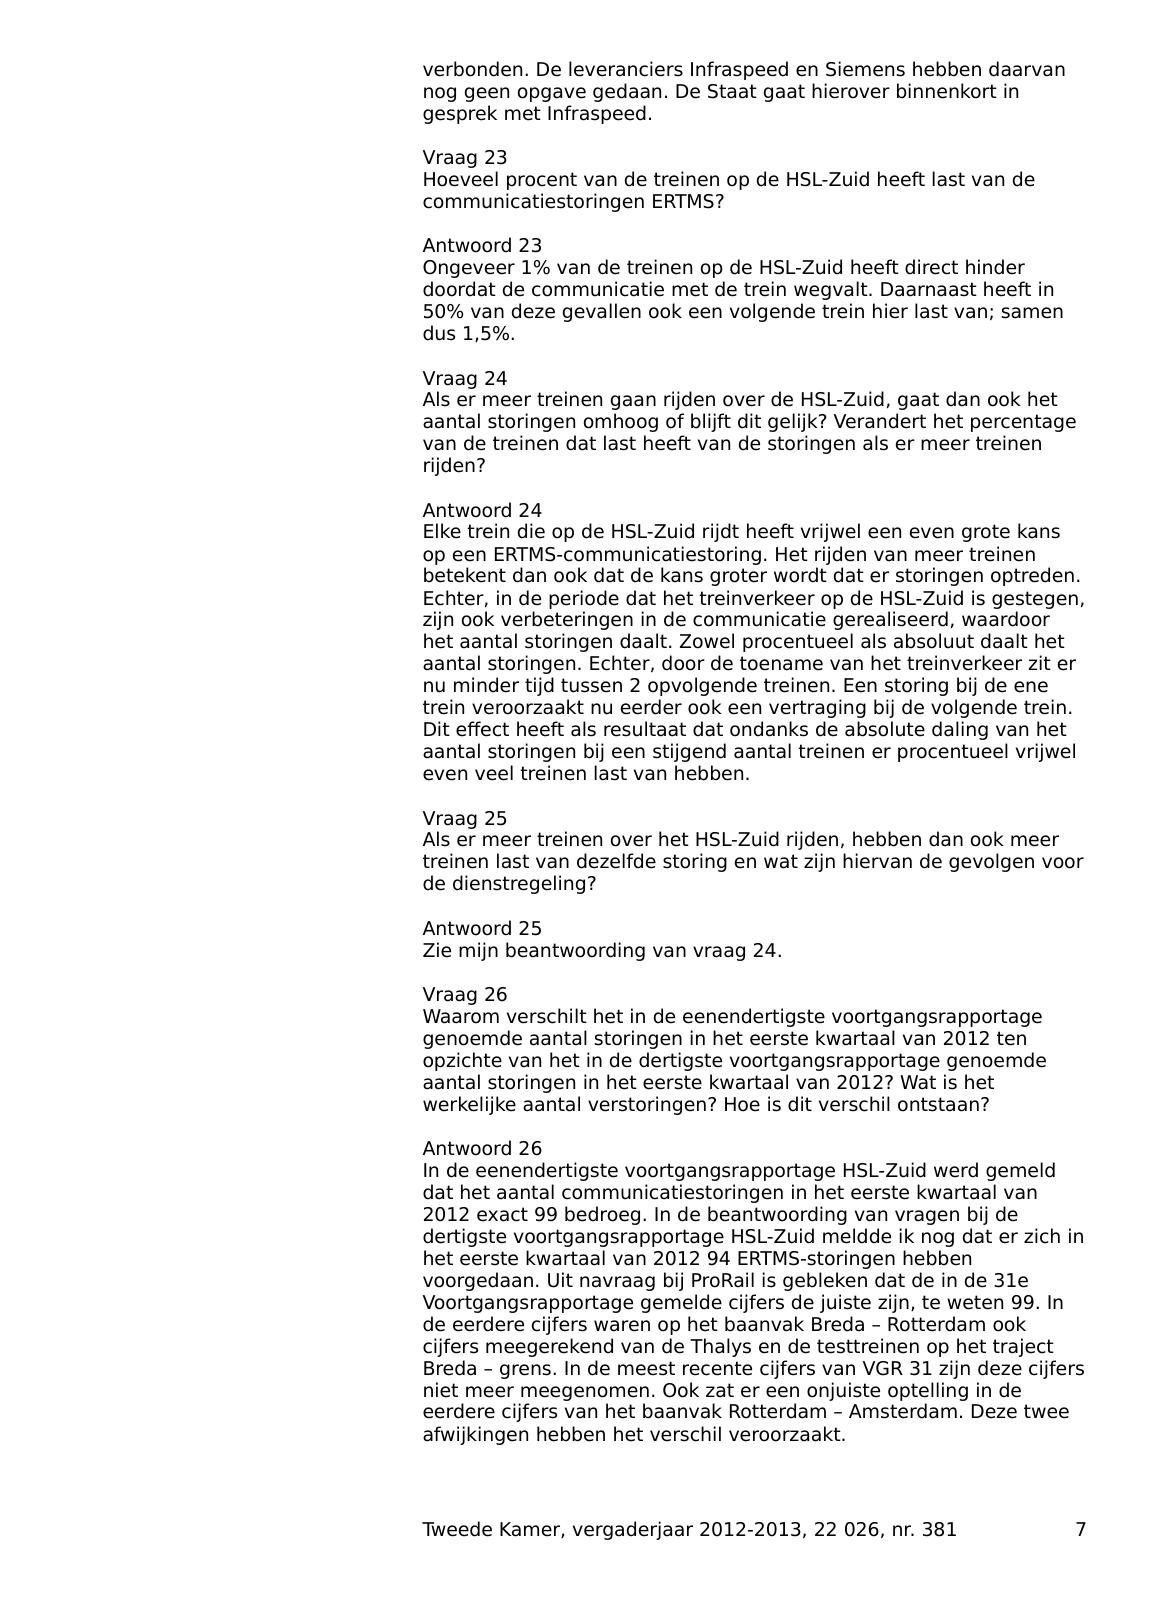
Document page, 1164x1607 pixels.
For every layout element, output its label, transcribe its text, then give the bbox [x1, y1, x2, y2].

text In de eenendertigste voortgangsrapportage HSL-Zuid werd gemeld dat het aantal communicatiestoringen in het eerste kwartaal van 2012 exact 99 bedroeg. In de beantwoording van vragen bij de dertigste voortgangsrapportage HSL-Zuid meldde ik nog dat er zich in het eerste kwartaal van 2012 94 ERTMS-storingen hebben voorgedaan. Uit navraag bij ProRail is gebleken dat de in de 31e Voortgangsrapportage gemelde cijfers de juiste zijn, te weten 99. In de eerdere cijfers waren op het baanvak Breda – Rotterdam ook cijfers meegerekend van de Thalys en de testtreinen op het traject Breda – grens. In de meest recente cijfers van VGR 31 zijn deze cijfers niet meer meegenomen. Ook zat er een onjuiste optelling in de eerdere cijfers van het baanvak Rotterdam – Amsterdam. Deze twee afwijkingen hebben het verschil veroorzaakt. [422, 1160, 1087, 1445]
text Antwoord 23 [422, 235, 1087, 257]
text verbonden. De leveranciers Infraspeed en Siemens hebben daarvan nog geen opgave gedaan. De Staat gaat hierover binnenkort in gesprek met Infraspeed. [422, 59, 1087, 125]
text Als er meer treinen gaan rijden over de HSL-Zuid, gaat dan ook het aantal storingen omhoog of blijft dit gelijk? Verandert het percentage van de treinen dat last heeft van de storingen als er meer treinen rijden? [422, 389, 1087, 477]
text Zie mijn beantwoording van vraag 24. [422, 939, 1087, 961]
text Vraag 25 [422, 807, 1087, 829]
text Waarom verschilt het in de eenendertigste voortgangsrapportage genoemde aantal storingen in het eerste kwartaal van 2012 ten opzichte van het in de dertigste voortgangsrapportage genoemde aantal storingen in het eerste kwartaal van 2012? Wat is het werkelijke aantal verstoringen? Hoe is dit verschil ontstaan? [422, 1006, 1087, 1116]
text Ongeveer 1% van de treinen op de HSL-Zuid heeft direct hinder doordat de communicatie met de trein wegvalt. Daarnaast heeft in 50% van deze gevallen ook een volgende trein hier last van; samen dus 1,5%. [422, 257, 1087, 345]
text Antwoord 26 [422, 1138, 1087, 1160]
text Antwoord 24 [422, 499, 1087, 521]
text Antwoord 25 [422, 917, 1087, 939]
text Elke trein die op de HSL-Zuid rijdt heeft vrijwel een even grote kans op een ERTMS-communicatiestoring. Het rijden van meer treinen betekent dan ook dat de kans groter wordt dat er storingen optreden. Echter, in de periode dat het treinverkeer op de HSL-Zuid is gestegen, zijn ook verbeteringen in de communicatie gerealiseerd, waardoor het aantal storingen daalt. Zowel procentueel als absoluut daalt het aantal storingen. Echter, door de toename van het treinverkeer zit er nu minder tijd tussen 2 opvolgende treinen. Een storing bij de ene trein veroorzaakt nu eerder ook een vertraging bij de volgende trein. Dit effect heeft als resultaat dat ondanks de absolute daling van het aantal storingen bij een stijgend aantal treinen er procentueel vrijwel even veel treinen last van hebben. [422, 521, 1087, 785]
text Vraag 24 [422, 367, 1087, 389]
text Vraag 26 [422, 984, 1087, 1006]
text Als er meer treinen over het HSL-Zuid rijden, hebben dan ook meer treinen last van dezelfde storing en wat zijn hiervan de gevolgen voor de dienstregeling? [422, 829, 1087, 895]
text Hoeveel procent van de treinen op de HSL-Zuid heeft last van de communicatiestoringen ERTMS? [422, 169, 1087, 213]
text Vraag 23 [422, 147, 1087, 169]
